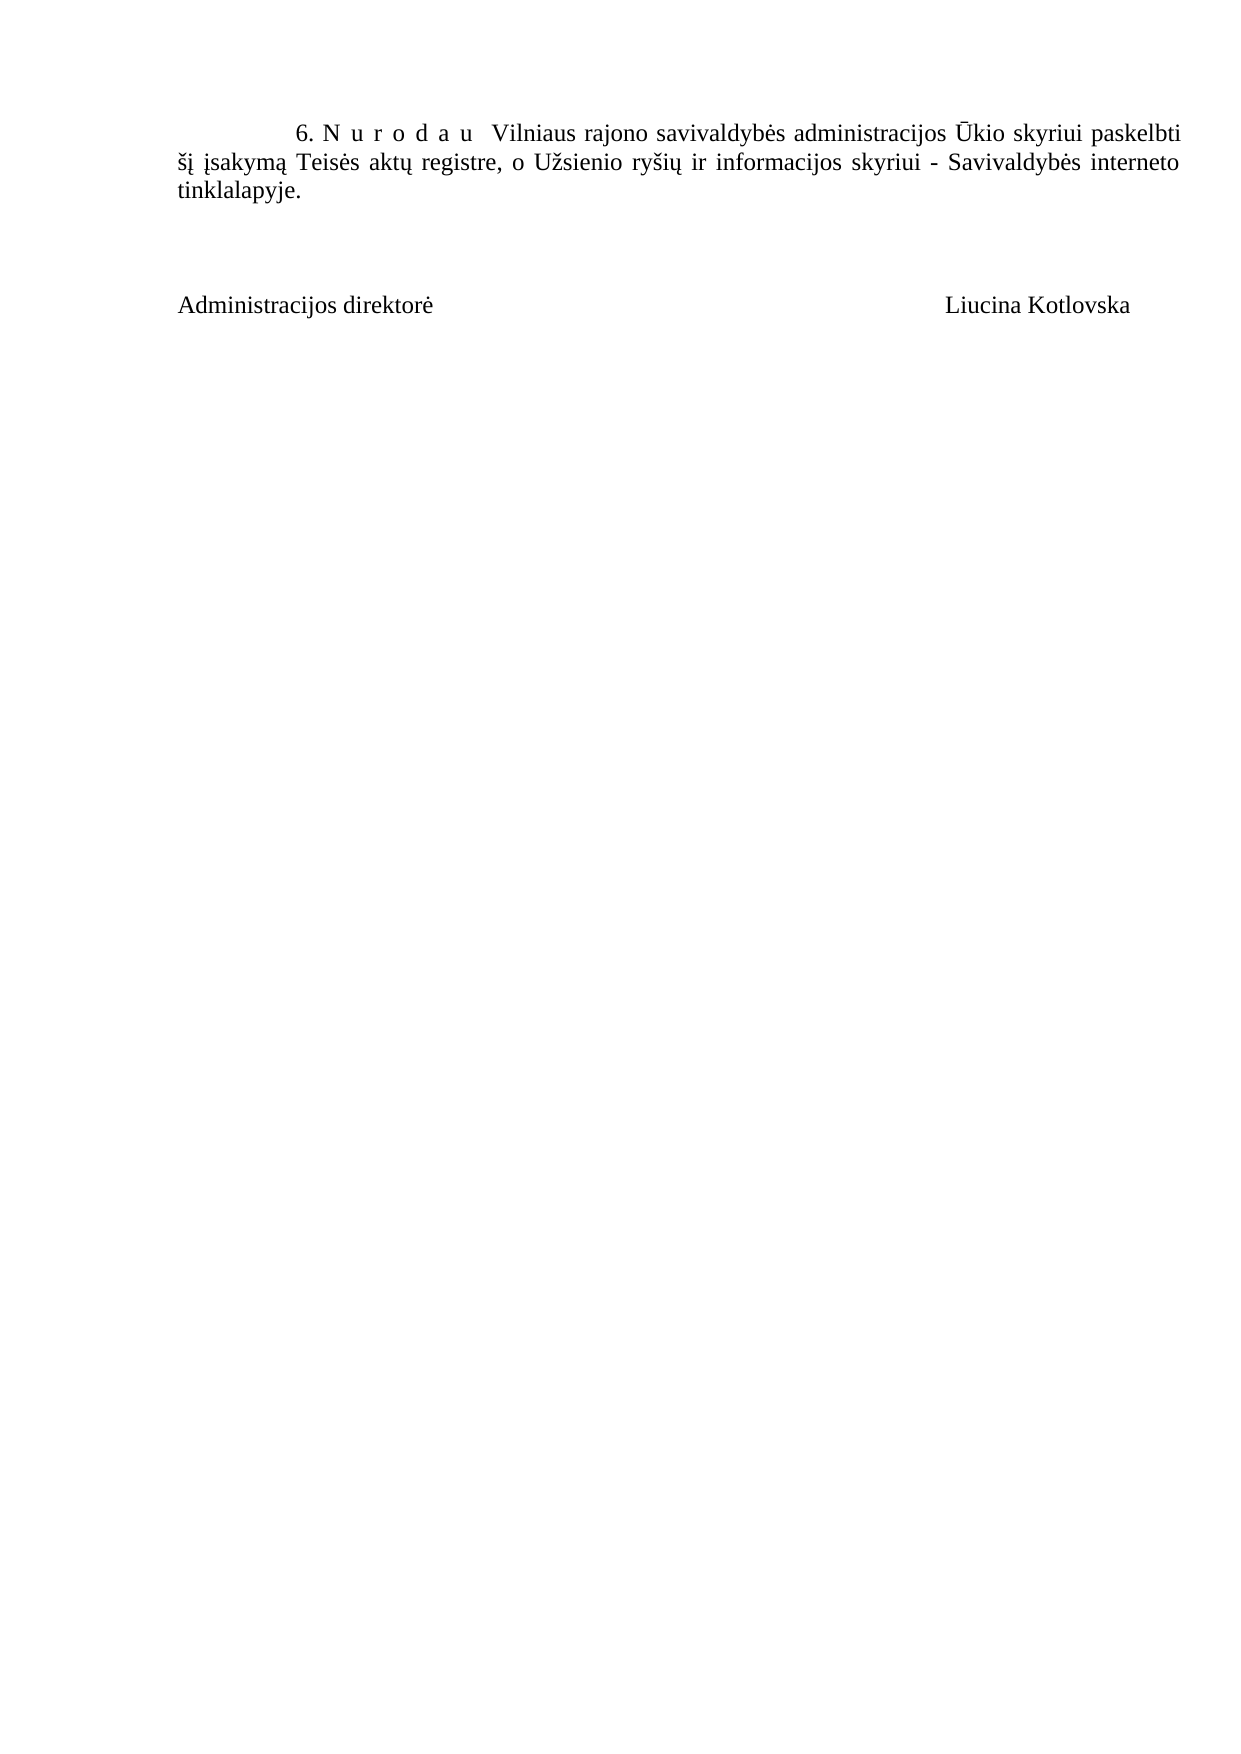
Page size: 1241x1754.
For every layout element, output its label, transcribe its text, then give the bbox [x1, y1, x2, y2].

text 6. Nurodau Vilniaus rajono savivaldybės administracijos Ūkio skyriui paskelbti šį įsakymą Teisės aktų registre, o Užsienio ryšių ir informacijos skyriui - Savivaldybės interneto tinklalapyje. [177, 118, 1181, 204]
text Administracijos direktorė Liucina Kotlovska [177, 291, 1181, 319]
